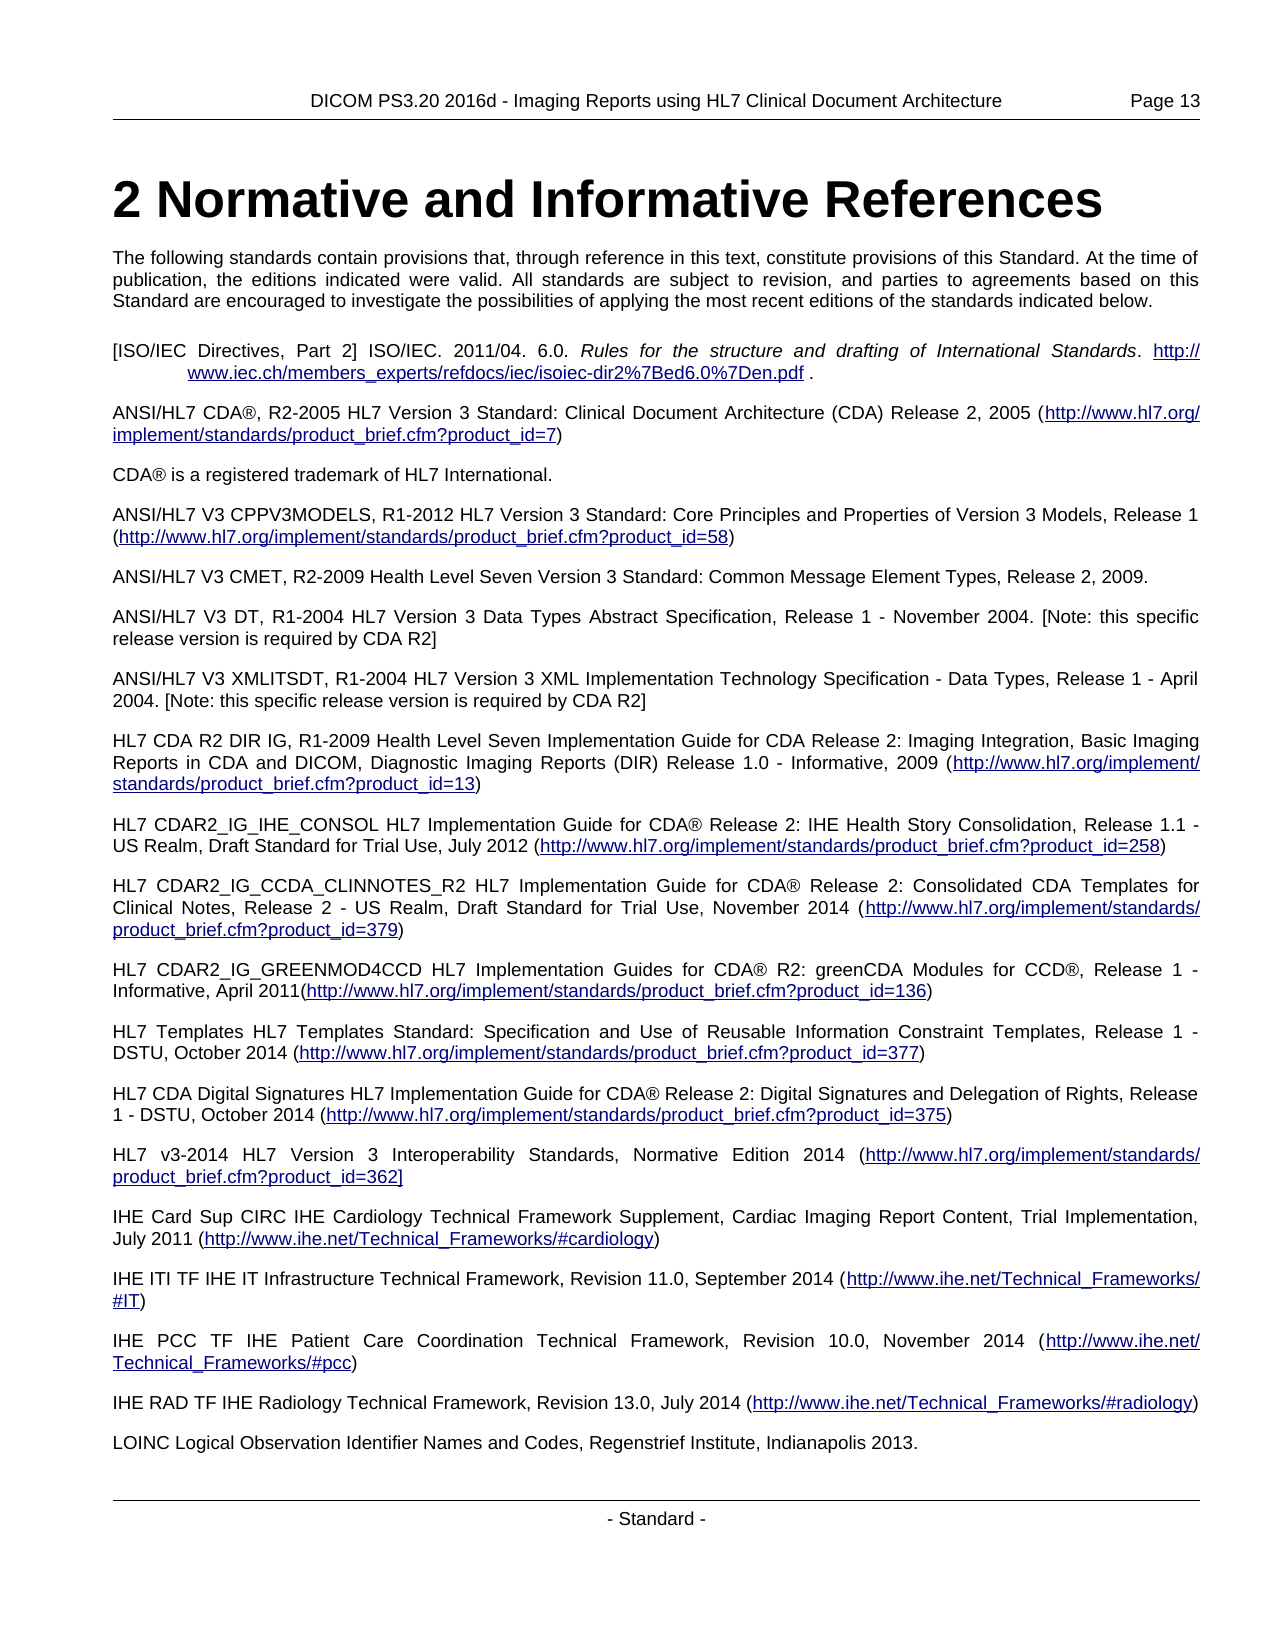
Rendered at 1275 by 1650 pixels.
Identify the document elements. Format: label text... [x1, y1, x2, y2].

text IHE Card Sup CIRC IHE Cardiology Technical Framework Supplement, Cardiac Imaging Report Content, Trial Implementation, July 2011 (http://​www.ihe.net/​Technical_Frameworks/​#cardiology) [112, 1206, 1200, 1249]
text HL7 CDAR2_IG_GREENMOD4CCD HL7 Implementation Guides for CDA® R2: greenCDA Modules for CCD®, Release 1 - Informative, April 2011(http://​www.hl7.org/​implement/​standards/​product_brief.cfm?​product_id=136) [112, 959, 1200, 1002]
text HL7 CDA R2 DIR IG, R1-2009 Health Level Seven Implementation Guide for CDA Release 2: Imaging Integration, Basic Imaging Reports in CDA and DICOM, Diagnostic Imaging Reports (DIR) Release 1.0 - Informative, 2009 (http://​www.hl7.org/​implement/​standards/​product_brief.cfm?​product_id=13) [112, 730, 1200, 794]
text CDA® is a registered trademark of HL7 International. [112, 464, 1200, 485]
text HL7 CDAR2_IG_CCDA_CLINNOTES_R2 HL7 Implementation Guide for CDA® Release 2: Consolidated CDA Templates for Clinical Notes, Release 2 - US Realm, Draft Standard for Trial Use, November 2014 (http://​www.hl7.org/​implement/​standards/​product_brief.cfm?​product_id=379) [112, 875, 1200, 940]
text HL7 v3-2014 HL7 Version 3 Interoperability Standards, Normative Edition 2014 (http://​www.hl7.org/​implement/​standards/​product_brief.cfm?​product_id=362] [112, 1144, 1200, 1187]
text HL7 CDAR2_IG_IHE_CONSOL HL7 Implementation Guide for CDA® Release 2: IHE Health Story Consolidation, Release 1.1 - US Realm, Draft Standard for Trial Use, July 2012 (http://​www.hl7.org/​implement/​standards/​product_brief.cfm?​product_id=258) [112, 813, 1200, 856]
text The following standards contain provisions that, through reference in this text, constitute provisions of this Standard. At the time of publication, the editions indicated were valid. All standards are subject to revision, and parties to agreements based on this Standard are encouraged to investigate the possibilities of applying the most recent editions of the standards indicated below. [112, 247, 1200, 312]
text LOINC Logical Observation Identifier Names and Codes, Regenstrief Institute, Indianapolis 2013. [112, 1432, 1200, 1454]
text HL7 Templates HL7 Templates Standard: Specification and Use of Reusable Information Constraint Templates, Release 1 - DSTU, October 2014 (http://​www.hl7.org/​implement/​standards/​product_brief.cfm?​product_id=377) [112, 1021, 1200, 1064]
text ANSI/HL7 V3 DT, R1-2004 HL7 Version 3 Data Types Abstract Specification, Release 1 - November 2004. [Note: this specific release version is required by CDA R2] [112, 606, 1200, 649]
text 2 Normative and Informative References [112, 169, 1200, 228]
text ANSI/HL7 V3 CPPV3MODELS, R1-2012 HL7 Version 3 Standard: Core Principles and Properties of Version 3 Models, Release 1 (http://​www.hl7.org/​implement/​standards/​product_brief.cfm?​product_id=58) [112, 504, 1200, 547]
text IHE ITI TF IHE IT Infrastructure Technical Framework, Revision 11.0, September 2014 (http://​www.ihe.net/​Technical_Frameworks/​#IT) [112, 1268, 1200, 1311]
text [ISO/IEC Directives, Part 2] ISO/IEC. 2011/04. 6.0. Rules for the structure and drafting of International Standards. http://​www.iec.ch/​members_experts/​refdocs/​iec/​isoiec-dir2%7Bed6.0%7Den.pdf . [112, 340, 1200, 383]
text ANSI/HL7 V3 XMLITSDT, R1-2004 HL7 Version 3 XML Implementation Technology Specification - Data Types, Release 1 - April 2004. [Note: this specific release version is required by CDA R2] [112, 668, 1200, 711]
text ANSI/HL7 CDA®, R2-2005 HL7 Version 3 Standard: Clinical Document Architecture (CDA) Release 2, 2005 (http://​www.hl7.org/​implement/​standards/​product_brief.cfm?​product_id=7) [112, 402, 1200, 445]
text HL7 CDA Digital Signatures HL7 Implementation Guide for CDA® Release 2: Digital Signatures and Delegation of Rights, Release 1 - DSTU, October 2014 (http://​www.hl7.org/​implement/​standards/​product_brief.cfm?​product_id=375) [112, 1082, 1200, 1126]
text ANSI/HL7 V3 CMET, R2-2009 Health Level Seven Version 3 Standard: Common Message Element Types, Release 2, 2009. [112, 566, 1200, 587]
text IHE PCC TF IHE Patient Care Coordination Technical Framework, Revision 10.0, November 2014 (http://​www.ihe.net/​Technical_Frameworks/​#pcc) [112, 1330, 1200, 1373]
text IHE RAD TF IHE Radiology Technical Framework, Revision 13.0, July 2014 (http://​www.ihe.net/​Technical_Frameworks/​#radiology) [112, 1392, 1200, 1413]
